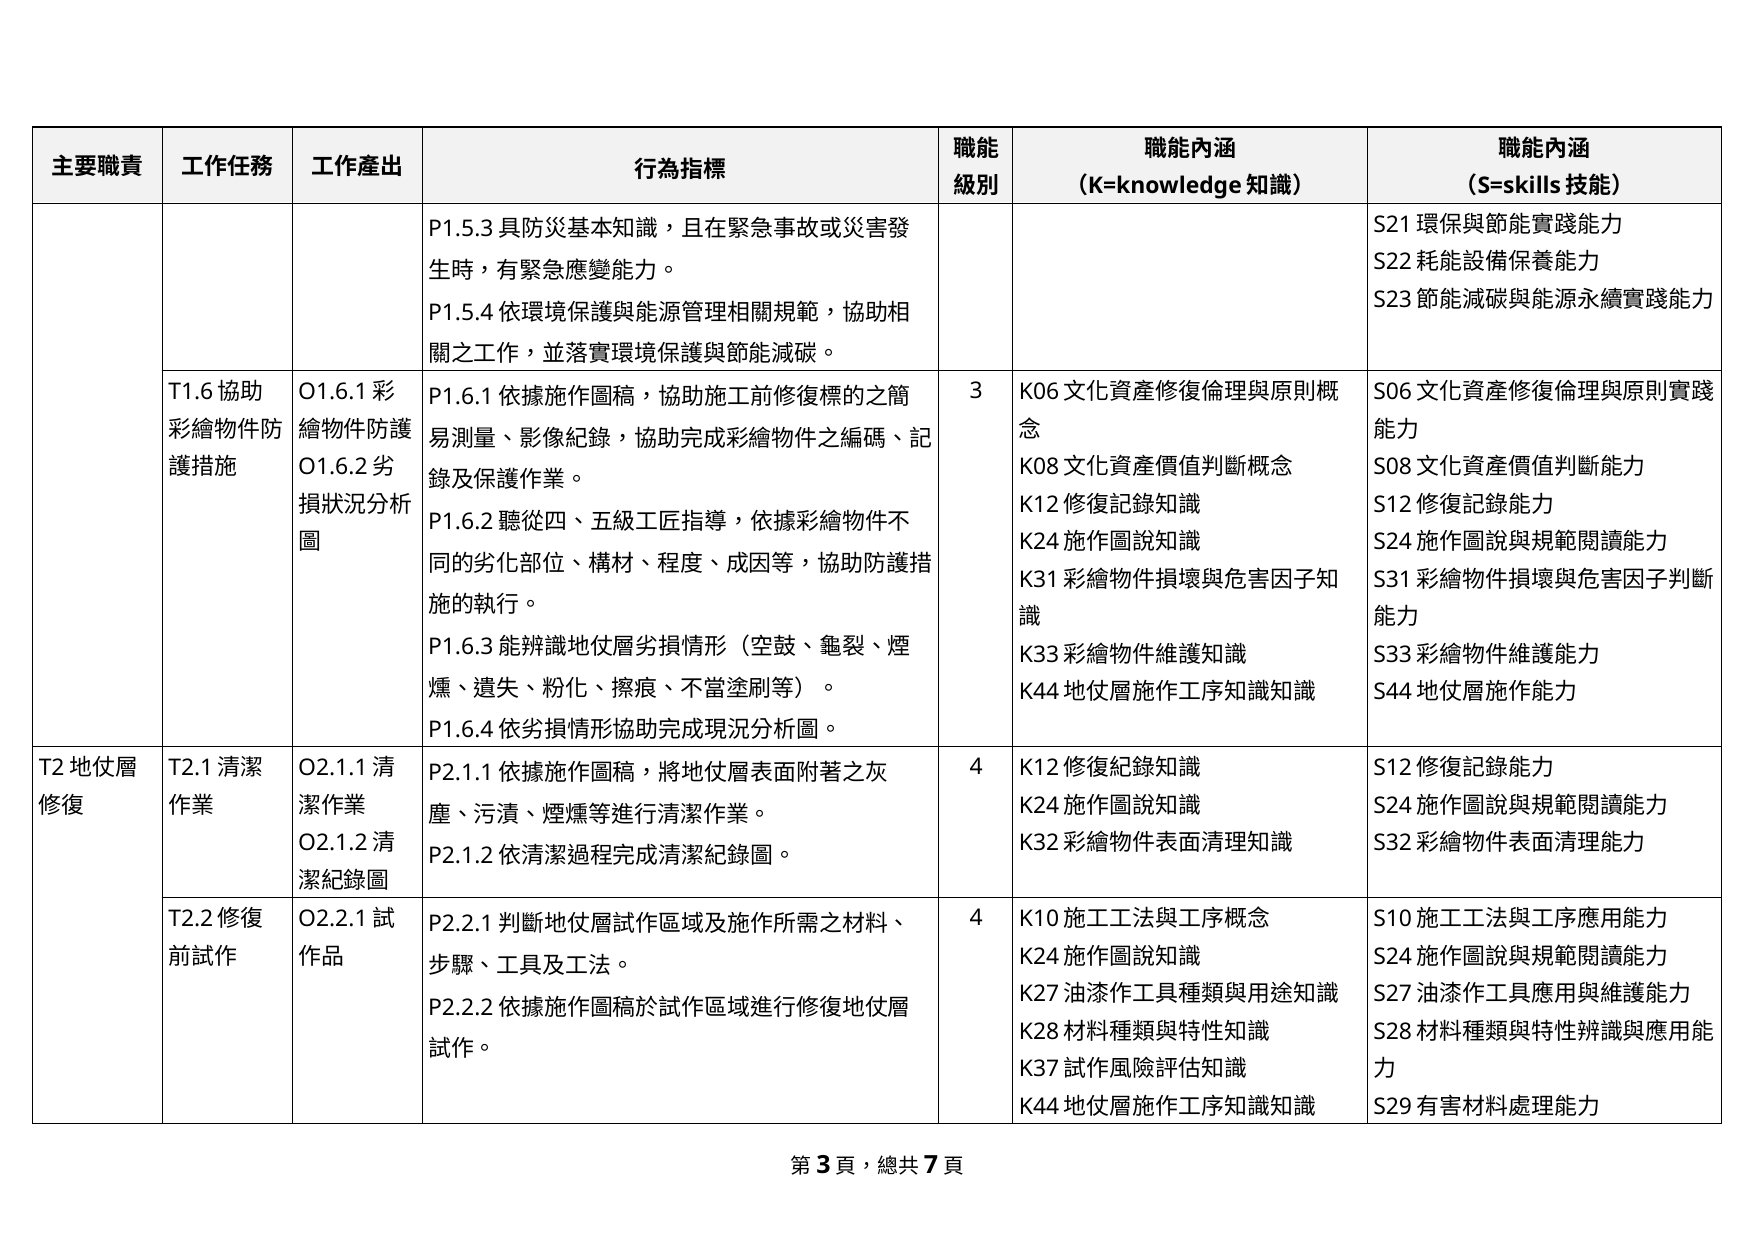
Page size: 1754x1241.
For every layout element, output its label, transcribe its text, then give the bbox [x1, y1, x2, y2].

table_header 主要職責 [33, 128, 162, 202]
table_cell [293, 204, 422, 370]
table_cell [163, 204, 292, 370]
table_header 工作產出 [293, 128, 422, 202]
table_cell O1.6.1彩繪物件防護 O1.6.2劣損狀況分析圖 [293, 371, 422, 746]
table_header 職能級別 [939, 128, 1012, 202]
table_cell T2地仗層修復 [33, 747, 162, 1123]
table_cell T2.1清潔作業 [163, 747, 292, 897]
table_cell K10施工工法與工序概念 K24施作圖說知識 K27油漆作工具種類與用途知識 K28材料種類與特性知識 K37試作風險評估知識 K44地仗層施作工序知識知識 [1013, 898, 1367, 1123]
table_cell K06文化資產修復倫理與原則概念 K08文化資產價值判斷概念 K12修復記錄知識 K24施作圖說知識 K31彩繪物件損壞與危害因子知識 K33彩繪物件維護知識 K44地仗層施作工序知識知識 [1013, 371, 1367, 746]
table_cell P1.6.1依據施作圖稿，協助施工前修復標的之簡易測量、影像紀錄，協助完成彩繪物件之編碼、記錄及保護作業。 P1.6.2聽從四、五級工匠指導，依據彩繪物件不同的劣化部位、構材、程度、成因等，協助防護措施的執行。 P1.6.3能辨識地仗層劣損情形（空鼓、龜裂、煙燻、遺失、粉化、擦痕、不當塗刷等）。 P1.6.4依劣損情形協助完成現況分析圖。 [423, 371, 938, 746]
table_cell S21環保與節能實踐能力 S22耗能設備保養能力 S23節能減碳與能源永續實踐能力 [1368, 204, 1721, 370]
table_cell 4 [939, 898, 1012, 1123]
table_cell P1.5.3具防災基本知識，且在緊急事故或災害發生時，有緊急應變能力。 P1.5.4依環境保護與能源管理相關規範，協助相關之工作，並落實環境保護與節能減碳。 [423, 204, 938, 370]
table_cell [939, 204, 1012, 370]
table_cell P2.1.1依據施作圖稿，將地仗層表面附著之灰塵、污漬、煙燻等進行清潔作業。 P2.1.2依清潔過程完成清潔紀錄圖。 [423, 747, 938, 897]
table_cell T2.2修復前試作 [163, 898, 292, 1123]
table_cell P2.2.1判斷地仗層試作區域及施作所需之材料、步驟、工具及工法。 P2.2.2依據施作圖稿於試作區域進行修復地仗層試作。 [423, 898, 938, 1123]
table_cell O2.2.1試作品 [293, 898, 422, 1123]
table_header 職能內涵 （K=knowledge知識） [1013, 128, 1367, 202]
table_cell K12修復紀錄知識 K24施作圖說知識 K32彩繪物件表面清理知識 [1013, 747, 1367, 897]
table_header 職能內涵 （S=skills技能） [1368, 128, 1721, 202]
table_cell [1013, 204, 1367, 370]
table_cell S06文化資產修復倫理與原則實踐能力 S08文化資產價值判斷能力 S12修復記錄能力 S24施作圖說與規範閱讀能力 S31彩繪物件損壞與危害因子判斷能力 S33彩繪物件維護能力 S44地仗層施作能力 [1368, 371, 1721, 746]
table_cell S12修復記錄能力 S24施作圖說與規範閱讀能力 S32彩繪物件表面清理能力 [1368, 747, 1721, 897]
table_header 工作任務 [163, 128, 292, 202]
table_header 行為指標 [423, 128, 938, 202]
table_cell T1.6協助彩繪物件防護措施 [163, 371, 292, 746]
table_cell O2.1.1清潔作業 O2.1.2清潔紀錄圖 [293, 747, 422, 897]
table_cell S10施工工法與工序應用能力 S24施作圖說與規範閱讀能力 S27油漆作工具應用與維護能力 S28材料種類與特性辨識與應用能力 S29有害材料處理能力 [1368, 898, 1721, 1123]
table_cell 3 [939, 371, 1012, 746]
table_cell 4 [939, 747, 1012, 897]
